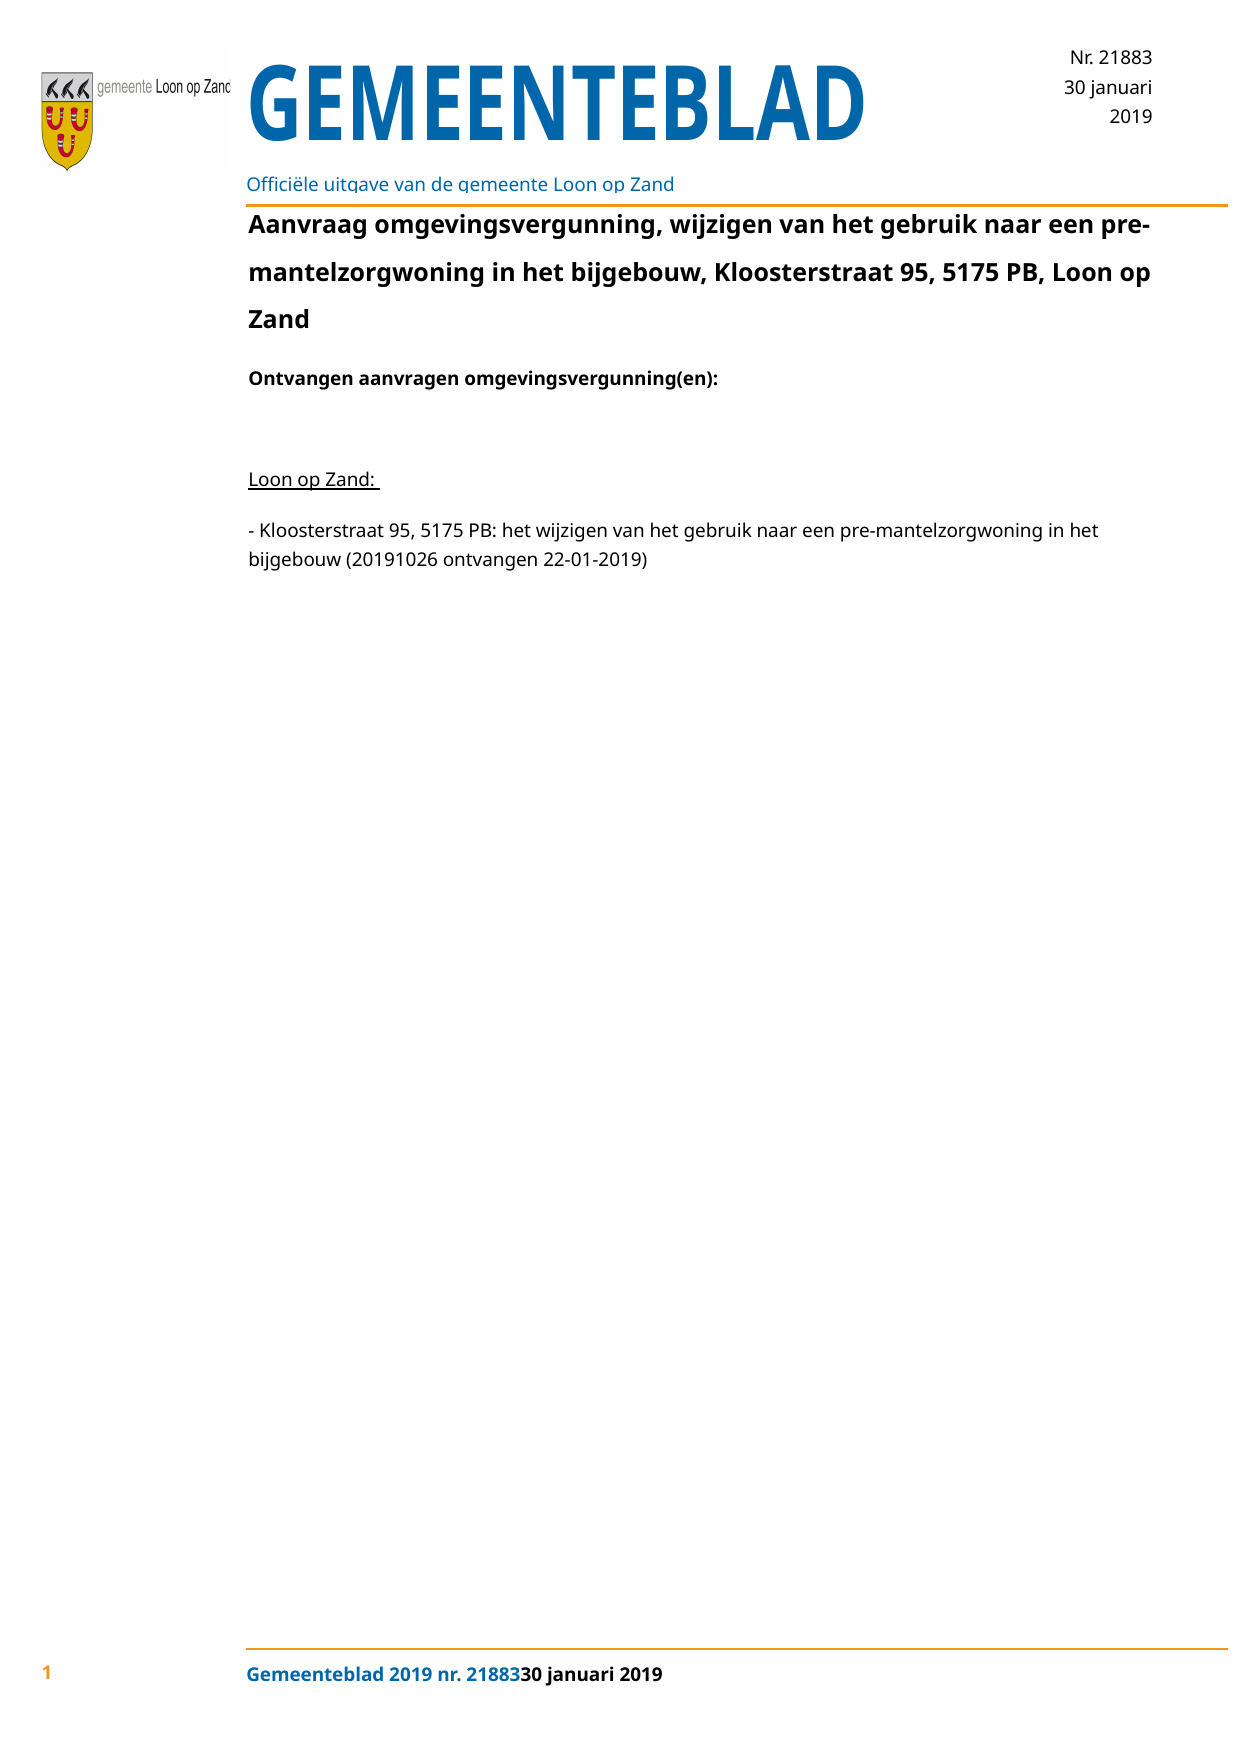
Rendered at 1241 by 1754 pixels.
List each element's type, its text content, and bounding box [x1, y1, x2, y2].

text Ontvangen aanvragen omgevingsvergunning(en): [248, 366, 1152, 391]
text Loon op Zand: [248, 466, 1152, 492]
text Aanvraag omgevingsvergunning, wijzigen van het gebruik naar een pre-mantelzorgwoning in het bijgebouw, Kloosterstraat 95, 5175 PB, Loon op Zand [248, 207, 1152, 336]
text - Kloosterstraat 95, 5175 PB: het wijzigen van het gebruik naar een pre-mantelzorgwoning in het bijgebouw (20191026 ontvangen 22-01-2019) [248, 517, 1152, 572]
picture [41, 47, 231, 172]
